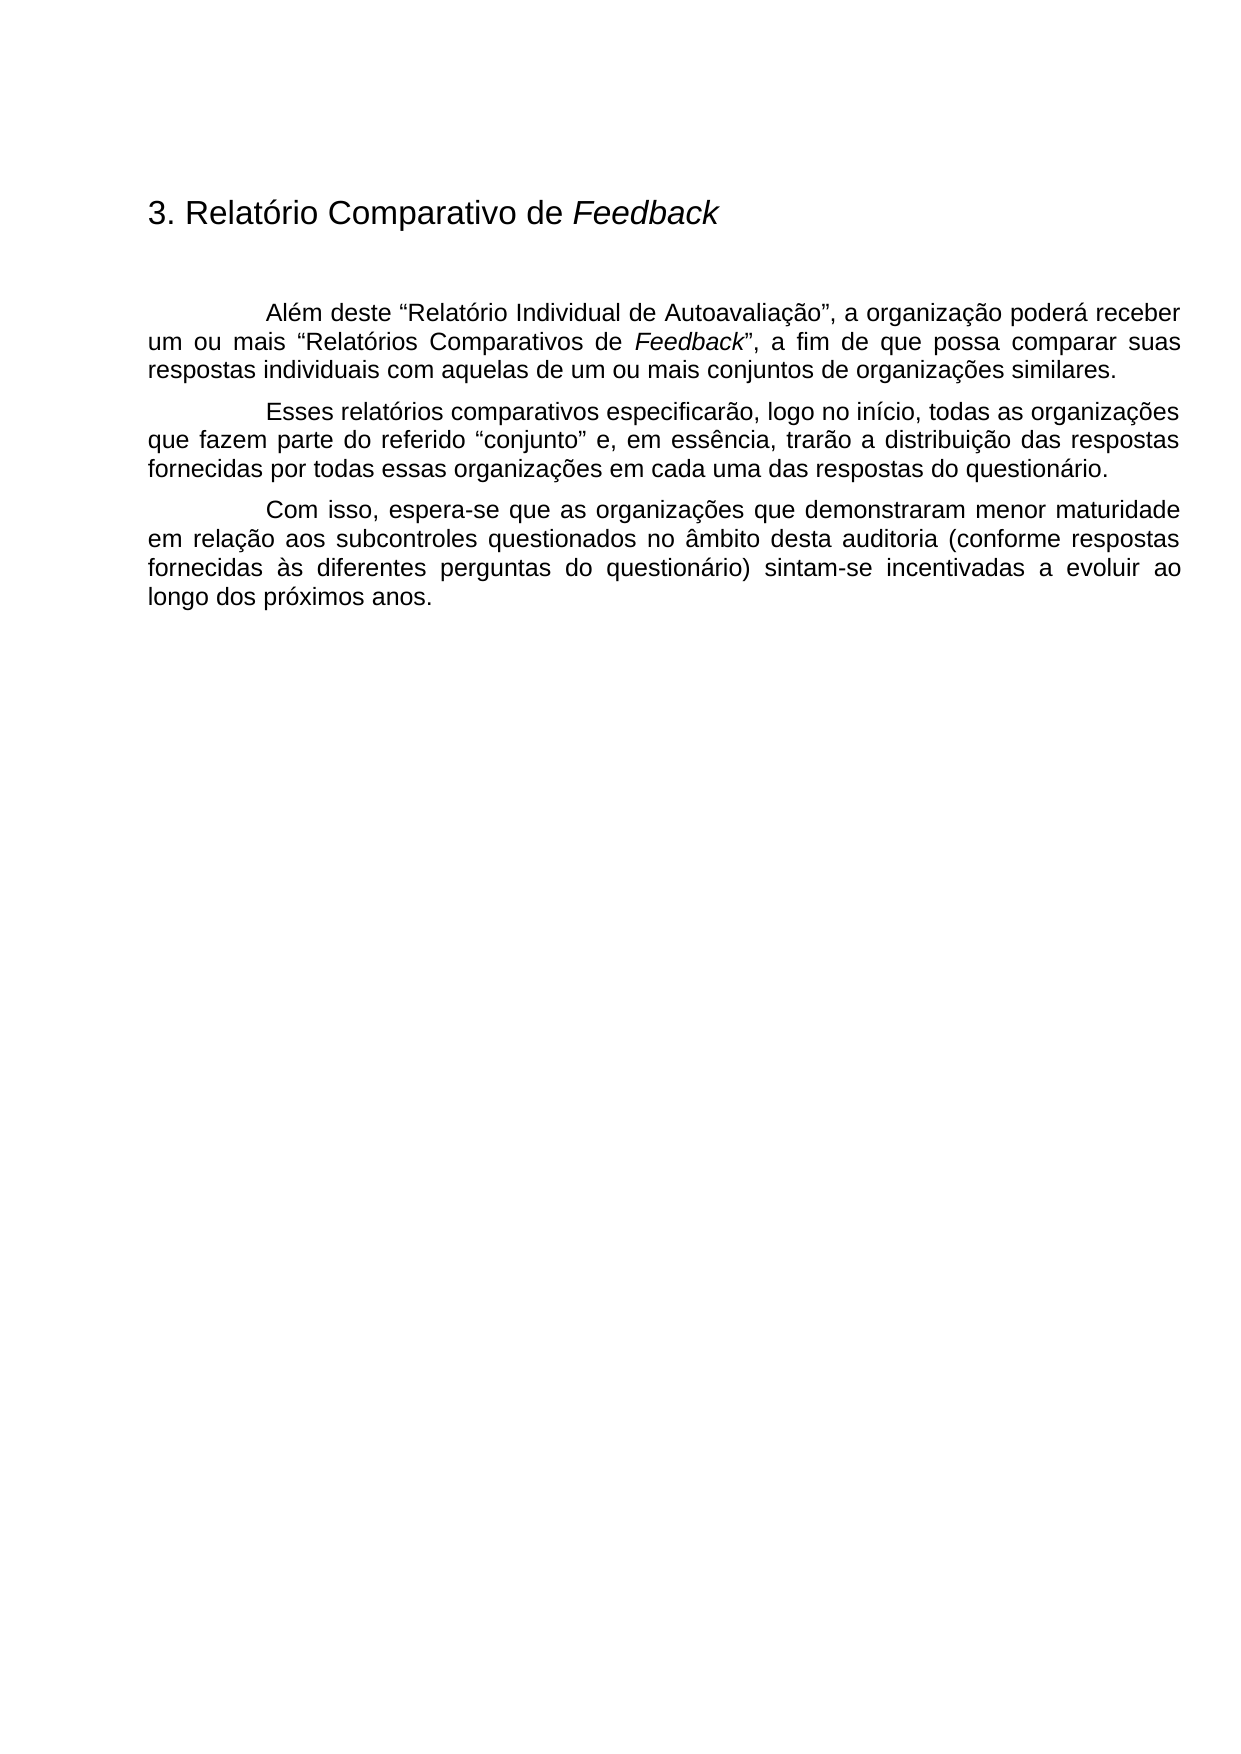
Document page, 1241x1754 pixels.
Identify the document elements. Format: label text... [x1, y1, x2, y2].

text Além deste “Relatório Individual de Autoavaliação”, a organização poderá receber um ou mais “Relatórios Comparativos de Feedback”, a fim de que possa comparar suas respostas individuais com aquelas de um ou mais conjuntos de organizações similares. [148, 298, 1182, 384]
text Esses relatórios comparativos especificarão, logo no início, todas as organizações que fazem parte do referido “conjunto” e, em essência, trarão a distribuição das respostas fornecidas por todas essas organizações em cada uma das respostas do questionário. [148, 397, 1181, 483]
text Com isso, espera-se que as organizações que demonstraram menor maturidade em relação aos subcontroles questionados no âmbito desta auditoria (conforme respostas fornecidas às diferentes perguntas do questionário) sintam-se incentivadas a evoluir ao longo dos próximos anos. [148, 495, 1182, 610]
list Relatório Comparativo de Feedback [148, 193, 1194, 232]
